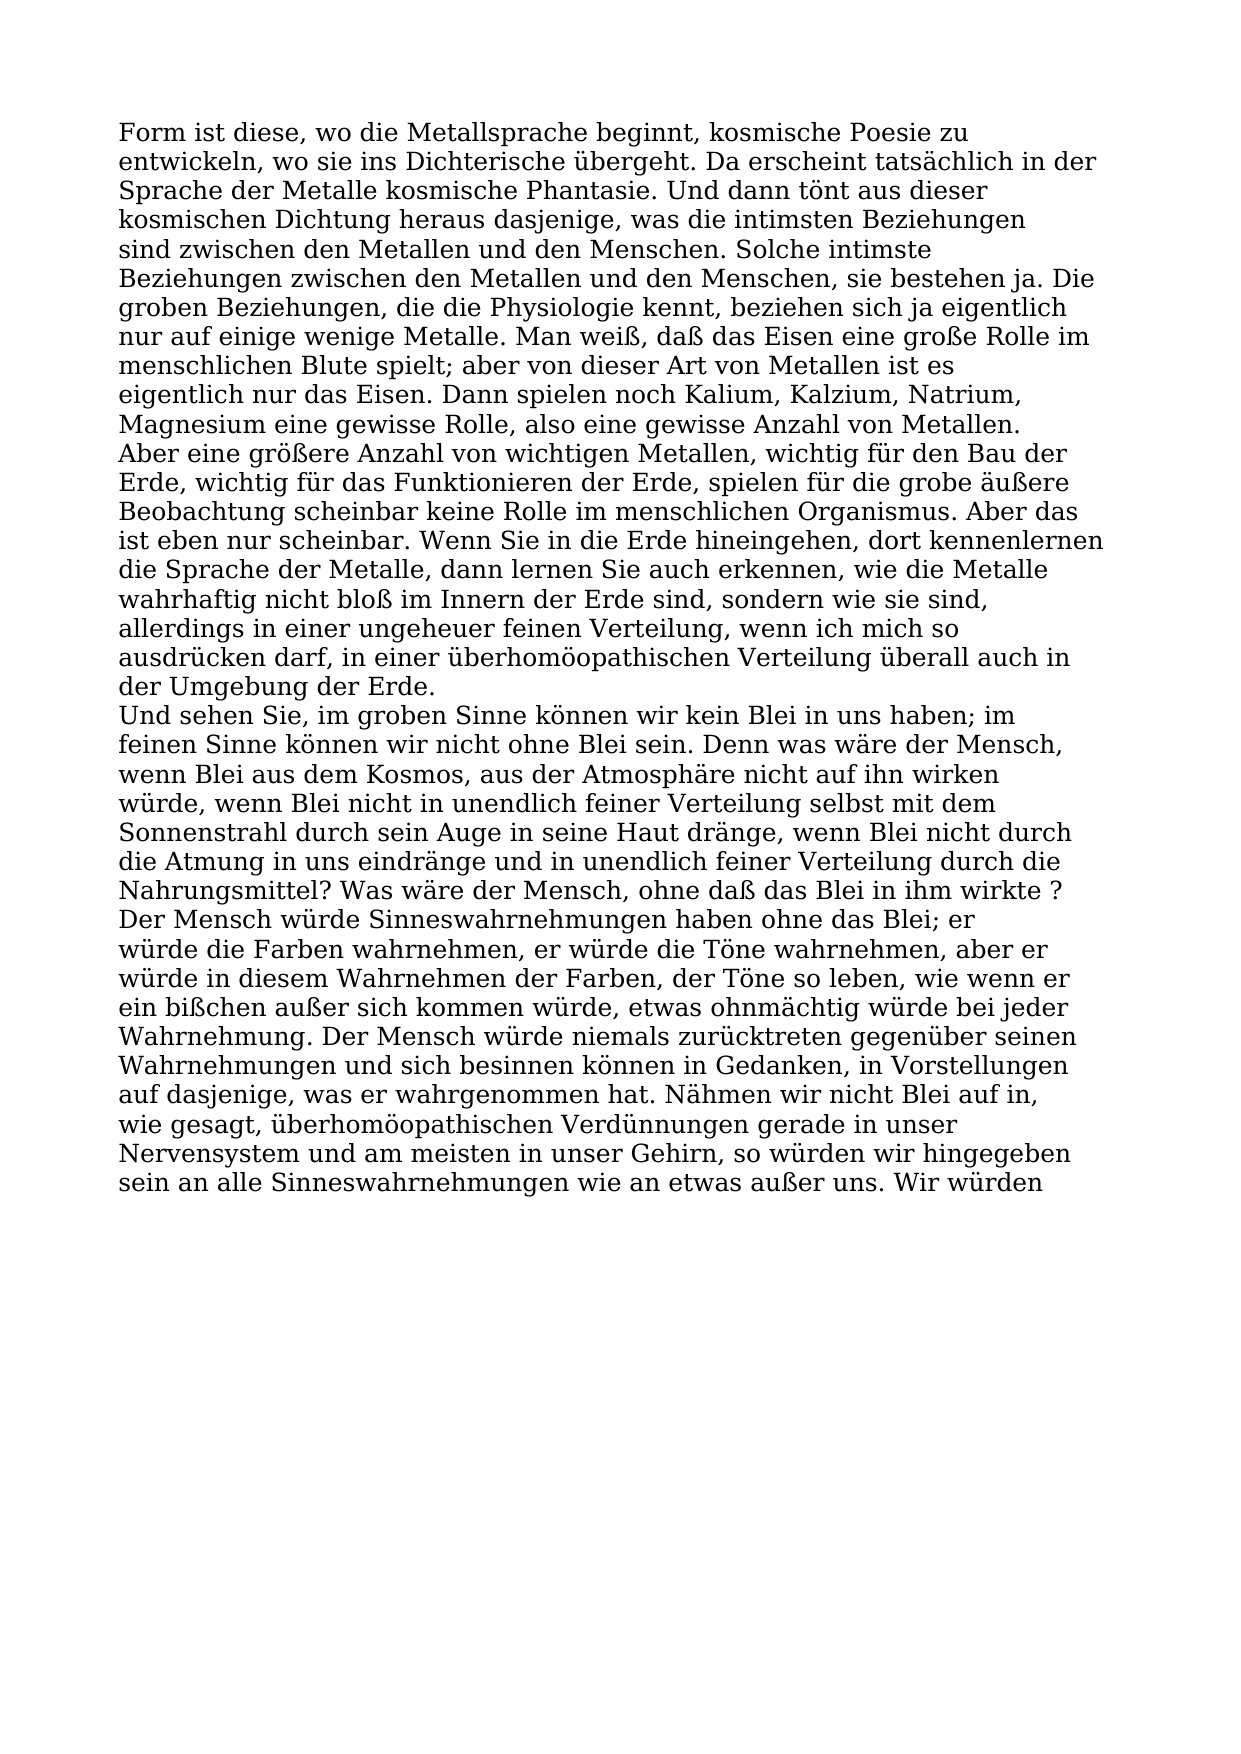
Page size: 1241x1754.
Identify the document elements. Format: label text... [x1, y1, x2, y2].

text nur auf einige wenige Metalle. Man weiß, daß das Eisen eine große Rolle im [118, 322, 1122, 351]
text wahrhaftig nicht bloß im Innern der Erde sind, sondern wie sie sind, [118, 585, 1122, 614]
text würde, wenn Blei nicht in unendlich feiner Verteilung selbst mit dem [118, 789, 1122, 818]
text wenn Blei aus dem Kosmos, aus der Atmosphäre nicht auf ihn wirken [118, 760, 1122, 789]
text auf dasjenige, was er wahrgenommen hat. Nähmen wir nicht Blei auf in, [118, 1081, 1122, 1110]
text würde die Farben wahrnehmen, er würde die Töne wahrnehmen, aber er [118, 935, 1122, 964]
text Magnesium eine gewisse Rolle, also eine gewisse Anzahl von Metallen. [118, 410, 1122, 439]
text Nervensystem und am meisten in unser Gehirn, so würden wir hingegeben [118, 1139, 1122, 1168]
text sein an alle Sinneswahrnehmungen wie an etwas außer uns. Wir würden [118, 1168, 1122, 1197]
text kosmischen Dichtung heraus dasjenige, was die intimsten Beziehungen [118, 206, 1122, 235]
text ist eben nur scheinbar. Wenn Sie in die Erde hineingehen, dort kennenlernen [118, 526, 1122, 556]
text menschlichen Blute spielt; aber von dieser Art von Metallen ist es [118, 351, 1122, 381]
text ausdrücken darf, in einer überhomöopathischen Verteilung überall auch in [118, 643, 1122, 672]
text Wahrnehmung. Der Mensch würde niemals zurücktreten gegenüber seinen [118, 1022, 1122, 1051]
text Und sehen Sie, im groben Sinne können wir kein Blei in uns haben; im [118, 701, 1122, 731]
text Sonnenstrahl durch sein Auge in seine Haut dränge, wenn Blei nicht durch [118, 818, 1122, 847]
text sind zwischen den Metallen und den Menschen. Solche intimste [118, 235, 1122, 264]
text Nahrungsmittel? Was wäre der Mensch, ohne daß das Blei in ihm wirkte ? [118, 876, 1122, 906]
text würde in diesem Wahrnehmen der Farben, der Töne so leben, wie wenn er [118, 964, 1122, 993]
text Beziehungen zwischen den Metallen und den Menschen, sie bestehen ja. Die [118, 264, 1122, 293]
text die Atmung in uns eindränge und in unendlich feiner Verteilung durch die [118, 847, 1122, 876]
text die Sprache der Metalle, dann lernen Sie auch erkennen, wie die Metalle [118, 556, 1122, 585]
text ein bißchen außer sich kommen würde, etwas ohnmächtig würde bei jeder [118, 993, 1122, 1022]
text Der Mensch würde Sinneswahrnehmungen haben ohne das Blei; er [118, 906, 1122, 935]
text Beobachtung scheinbar keine Rolle im menschlichen Organismus. Aber das [118, 497, 1122, 526]
text allerdings in einer ungeheuer feinen Verteilung, wenn ich mich so [118, 614, 1122, 643]
text wie gesagt, überhomöopathischen Verdünnungen gerade in unser [118, 1110, 1122, 1139]
text Wahrnehmungen und sich besinnen können in Gedanken, in Vorstellungen [118, 1051, 1122, 1081]
text eigentlich nur das Eisen. Dann spielen noch Kalium, Kalzium, Natrium, [118, 381, 1122, 410]
text feinen Sinne können wir nicht ohne Blei sein. Denn was wäre der Mensch, [118, 731, 1122, 760]
text Aber eine größere Anzahl von wichtigen Metallen, wichtig für den Bau der [118, 439, 1122, 468]
text der Umgebung der Erde. [118, 672, 1122, 701]
text Sprache der Metalle kosmische Phantasie. Und dann tönt aus dieser [118, 176, 1122, 206]
text groben Beziehungen, die die Physiologie kennt, beziehen sich ja eigentlich [118, 293, 1122, 322]
text Erde, wichtig für das Funktionieren der Erde, spielen für die grobe äußere [118, 468, 1122, 497]
text Form ist diese, wo die Metallsprache beginnt, kosmische Poesie zu [118, 118, 1122, 147]
text entwickeln, wo sie ins Dichterische übergeht. Da erscheint tatsächlich in der [118, 147, 1122, 176]
